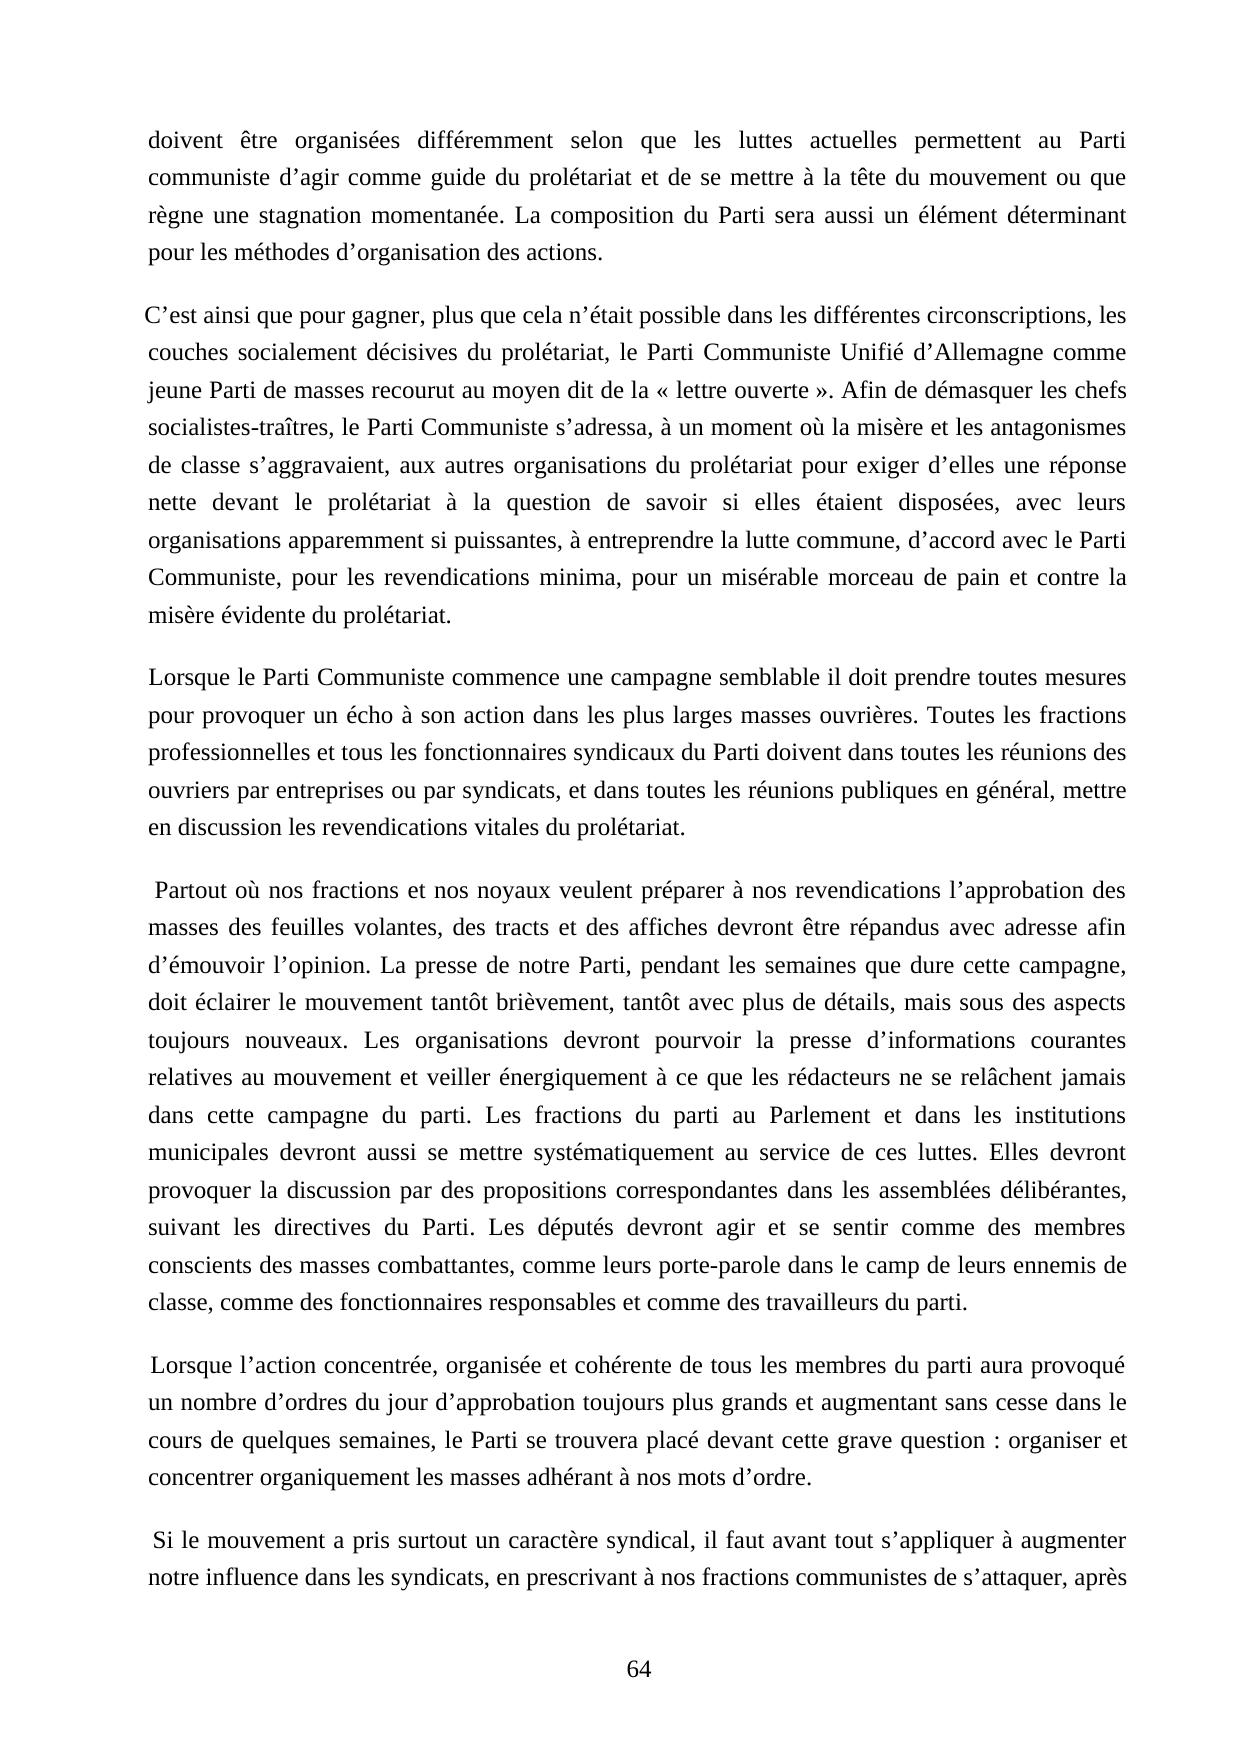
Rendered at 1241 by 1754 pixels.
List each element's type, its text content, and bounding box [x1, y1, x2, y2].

text Si le mouvement a pris surtout un caractère syndical, il faut avant tout s’appliquer à augmenter notre influence dans les syndicats, en prescrivant à nos fractions communistes de s’attaquer, après [112, 1518, 1128, 1593]
text Lorsque l’action concentrée, organisée et cohérente de tous les membres du parti aura provoqué un nombre d’ordres du jour d’approbation toujours plus grands et augmentant sans cesse dans le cours de quelques semaines, le Parti se trouvera placé devant cette grave question : organiser et concentrer organiquement les masses adhérant à nos mots d’ordre. [112, 1343, 1128, 1493]
text Lorsque le Parti Communiste commence une campagne semblable il doit prendre toutes mesures pour provoquer un écho à son action dans les plus larges masses ouvrières. Toutes les fractions professionnelles et tous les fonctionnaires syndicaux du Parti doivent dans toutes les réunions des ouvriers par entreprises ou par syndicats, et dans toutes les réunions publiques en général, mettre en discussion les revendications vitales du prolétariat. [112, 656, 1128, 843]
text C’est ainsi que pour gagner, plus que cela n’était possible dans les différentes circonscriptions, les couches socialement décisives du prolétariat, le Parti Communiste Unifié d’Allemagne comme jeune Parti de masses recourut au moyen dit de la « lettre ouverte ». Afin de démasquer les chefs socialistes-traîtres, le Parti Communiste s’adressa, à un moment où la misère et les antagonismes de classe s’aggravaient, aux autres organisations du prolétariat pour exiger d’elles une réponse nette devant le prolétariat à la question de savoir si elles étaient disposées, avec leurs organisations apparemment si puissantes, à entreprendre la lutte commune, d’accord avec le Parti Communiste, pour les revendications minima, pour un misérable morceau de pain et contre la misère évidente du prolétariat. [112, 293, 1128, 631]
text Partout où nos fractions et nos noyaux veulent préparer à nos revendications l’approbation des masses des feuilles volantes, des tracts et des affiches devront être répandus avec adresse afin d’émouvoir l’opinion. La presse de notre Parti, pendant les semaines que dure cette campagne, doit éclairer le mouvement tantôt brièvement, tantôt avec plus de détails, mais sous des aspects toujours nouveaux. Les organisations devront pourvoir la presse d’informations courantes relatives au mouvement et veiller énergiquement à ce que les rédacteurs ne se relâchent jamais dans cette campagne du parti. Les fractions du parti au Parlement et dans les institutions municipales devront aussi se mettre systématiquement au service de ces luttes. Elles devront provoquer la discussion par des propositions correspondantes dans les assemblées délibérantes, suivant les directives du Parti. Les députés devront agir et se sentir comme des membres conscients des masses combattantes, comme leurs porte-parole dans le camp de leurs ennemis de classe, comme des fonctionnaires responsables et comme des travailleurs du parti. [112, 868, 1128, 1318]
text doivent être organisées différemment selon que les luttes actuelles permettent au Parti communiste d’agir comme guide du prolétariat et de se mettre à la tête du mouvement ou que règne une stagnation momentanée. La composition du Parti sera aussi un élément déterminant pour les méthodes d’organisation des actions. [112, 118, 1128, 268]
